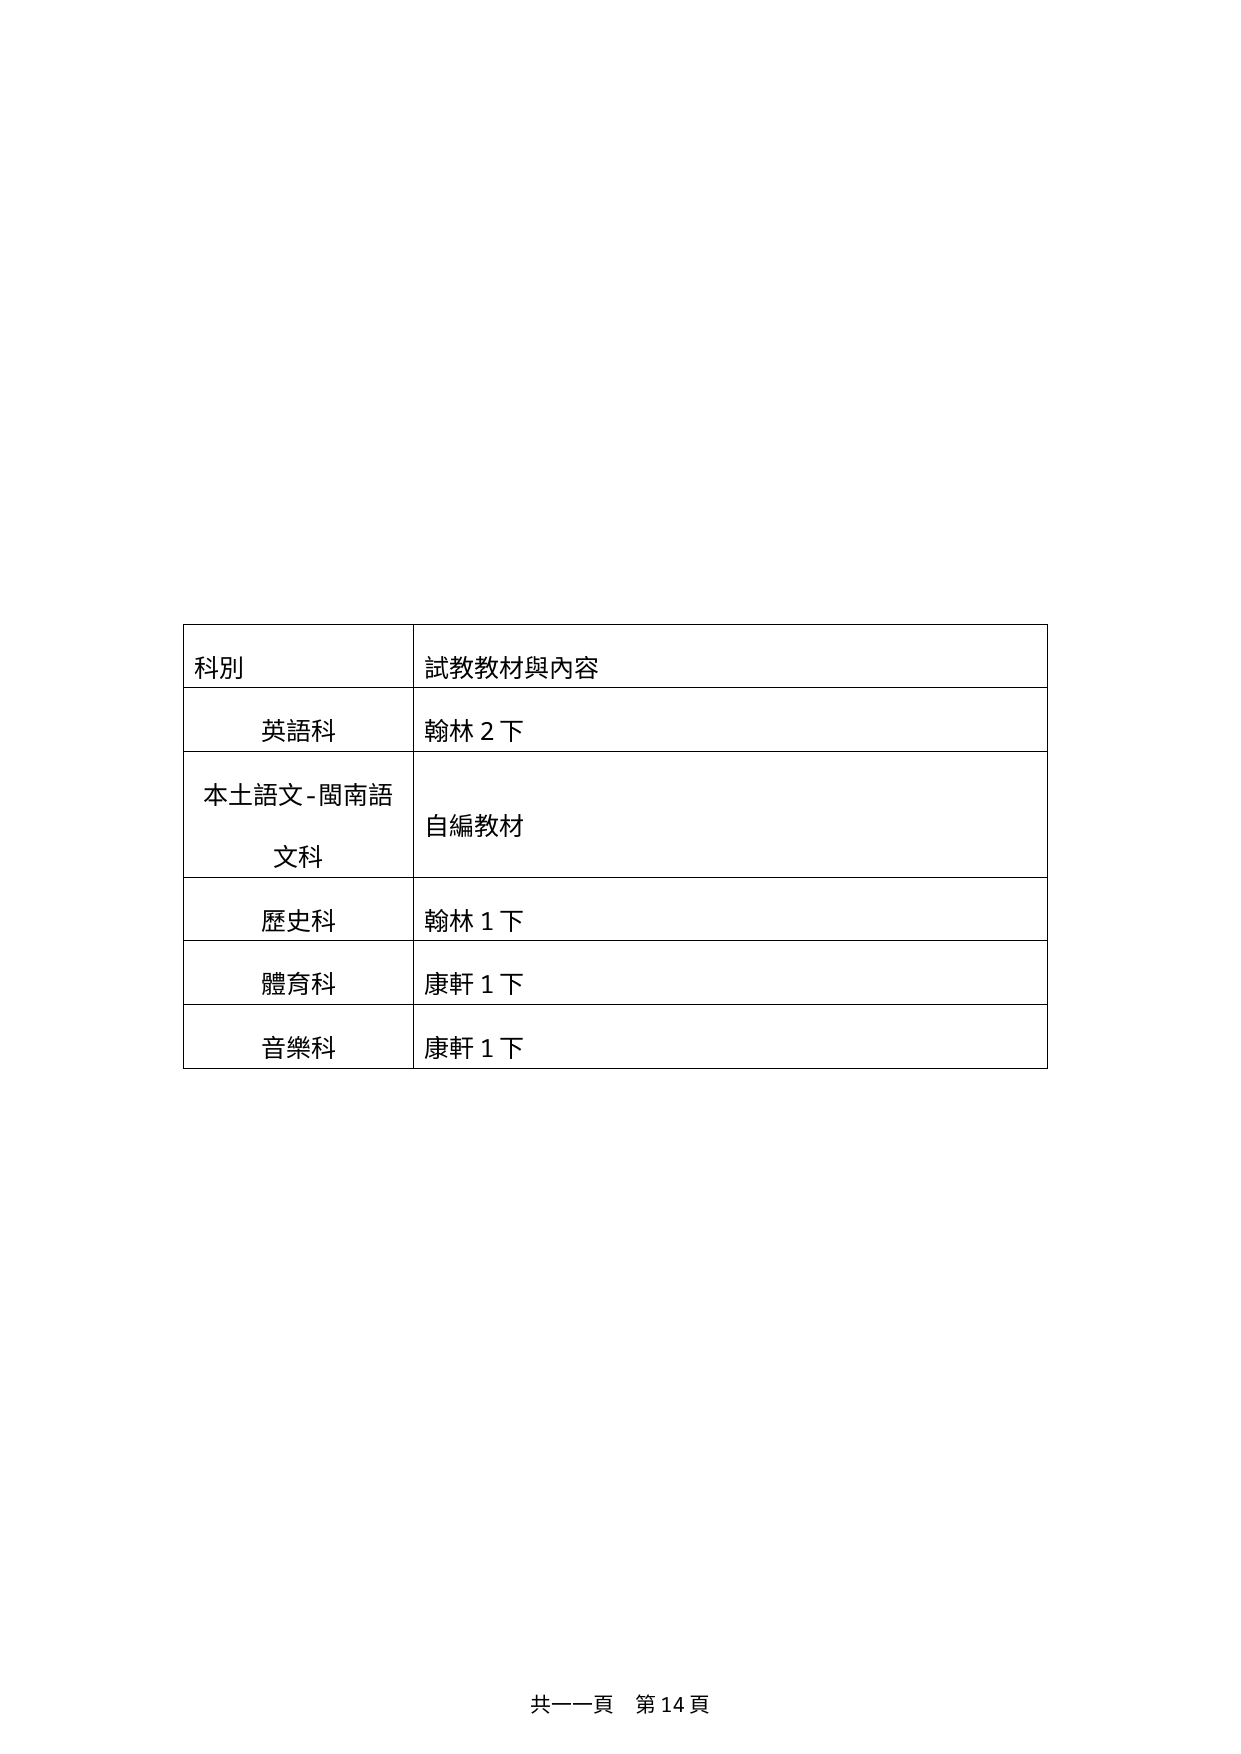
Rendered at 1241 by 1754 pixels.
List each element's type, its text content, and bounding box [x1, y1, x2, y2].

table_header 科別 [184, 625, 413, 687]
table_cell 體育科 [184, 941, 413, 1004]
table_cell 歷史科 [184, 878, 413, 940]
table_cell 音樂科 [184, 1005, 413, 1067]
table_cell 翰林1下 [414, 878, 1047, 940]
table_cell 康軒1下 [414, 941, 1047, 1004]
table_cell 本土語文-閩南語文科 [184, 752, 413, 877]
table_cell 英語科 [184, 688, 413, 751]
table_cell 康軒1下 [414, 1005, 1047, 1067]
table_header 試教教材與內容 [414, 625, 1047, 687]
table_cell 翰林2下 [414, 688, 1047, 751]
table_cell 自編教材 [414, 752, 1047, 877]
